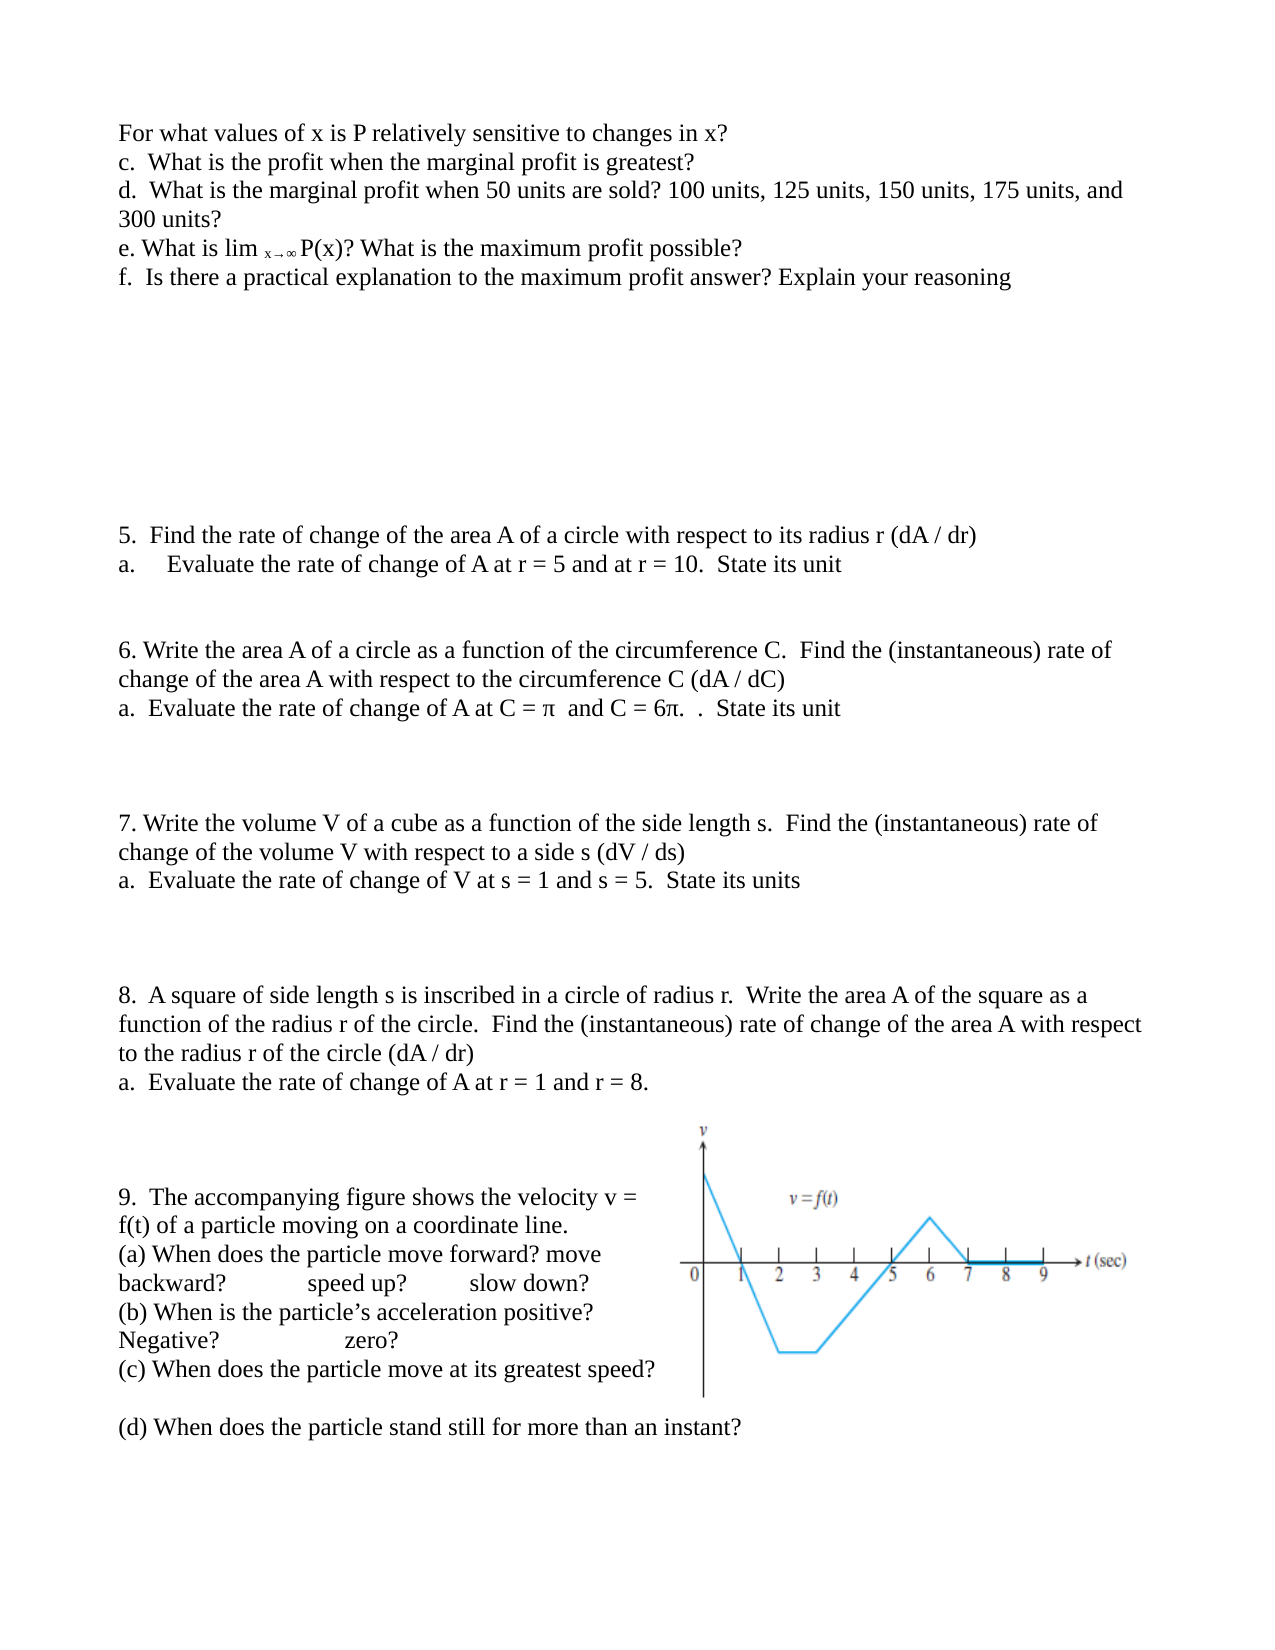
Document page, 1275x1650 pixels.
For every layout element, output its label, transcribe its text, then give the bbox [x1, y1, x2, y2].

text For what values of x is P relatively sensitive to changes in x? [118, 118, 1157, 147]
text 6. Write the area A of a circle as a function of the circumference C. Find the (instantaneous) rate of change of the area A with respect to the circumference C (dA / dC) [118, 636, 1157, 693]
text f. Is there a practical explanation to the maximum profit answer? Explain your reasoning [118, 262, 1157, 291]
text d. What is the marginal profit when 50 units are sold? 100 units, 125 units, 150 units, 175 units, and 300 units? [118, 176, 1157, 233]
text (c) When does the particle move at its greatest speed? [118, 1354, 657, 1383]
text (d) When does the particle stand still for more than an instant? [118, 1412, 1157, 1441]
text a. Evaluate the rate of change of A at r = 1 and r = 8. [118, 1067, 1157, 1096]
text 5. Find the rate of change of the area A of a circle with respect to its radius r (dA / dr) [118, 521, 1157, 549]
text e. What is lim x→∞ P(x)? What is the maximum profit possible? [118, 233, 1157, 262]
text a. Evaluate the rate of change of A at r = 5 and at r = 10. State its unit [118, 549, 1157, 578]
text (b) When is the particle’s acceleration positive? Negative? zero? [118, 1297, 657, 1354]
text 7. Write the volume V of a cube as a function of the side length s. Find the (instantaneous) rate of change of the volume V with respect to a side s (dV / ds) [118, 808, 1157, 866]
text a. Evaluate the rate of change of V at s = 1 and s = 5. State its units [118, 866, 1157, 894]
text 8. A square of side length s is inscribed in a circle of radius r. Write the area A of the square as a function of the radius r of the circle. Find the (instantaneous) rate of change of the area A with respect to the radius r of the circle (dA / dr) [118, 981, 1157, 1067]
text c. What is the profit when the marginal profit is greatest? [118, 147, 1157, 176]
text (a) When does the particle move forward? move backward? speed up? slow down? [118, 1239, 657, 1297]
text a. Evaluate the rate of change of A at C = π and C = 6π. . State its unit [118, 693, 1157, 722]
text 9. The accompanying figure shows the velocity v = f(t) of a particle moving on a coordinate line. [118, 1182, 657, 1239]
